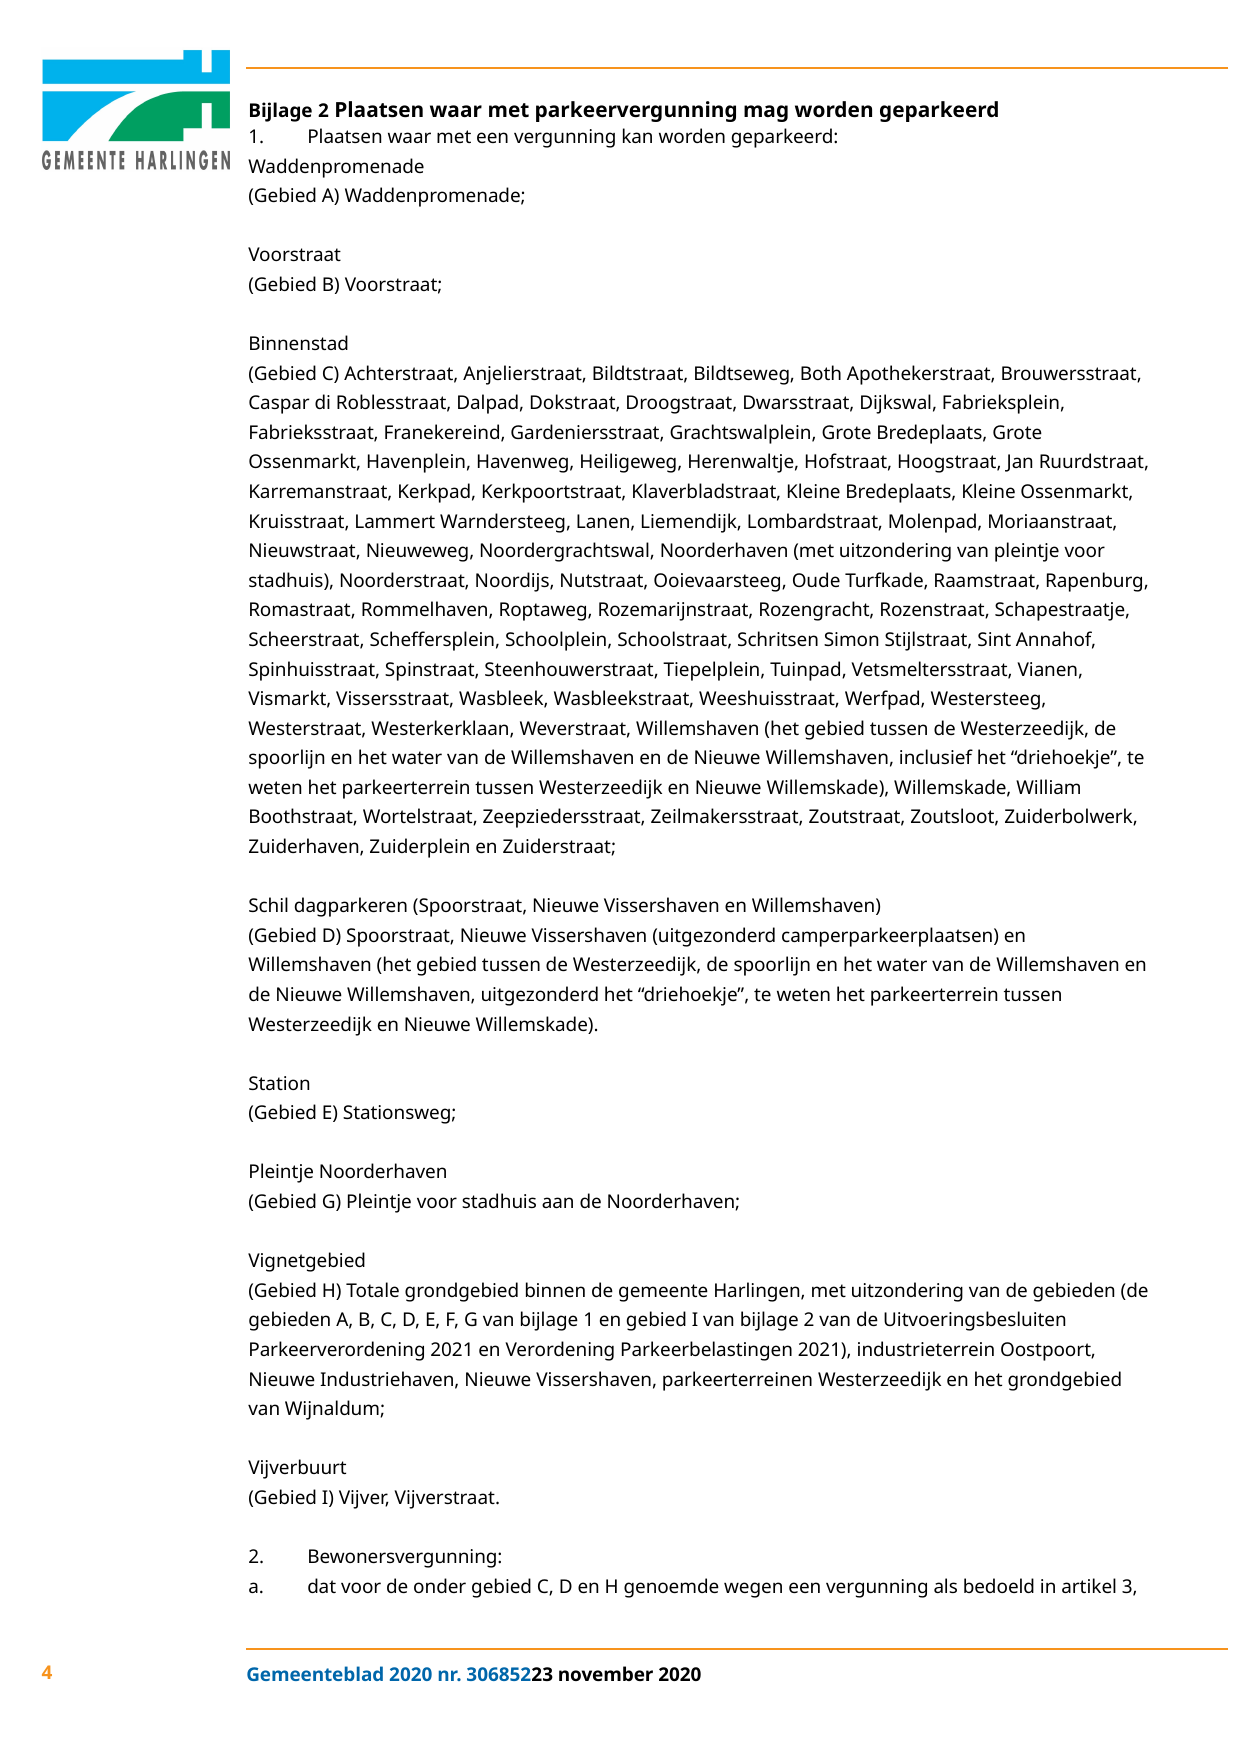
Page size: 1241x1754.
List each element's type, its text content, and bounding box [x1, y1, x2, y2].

text Station [248, 1070, 1152, 1096]
text Schil dagparkeren (Spoorstraat, Nieuwe Vissershaven en Willemshaven) [248, 892, 1152, 918]
list dat voor de onder gebied C, D en H genoemde wegen een vergunning als bedoeld in artikel 3, [248, 1573, 1152, 1599]
text (Gebied H) Totale grondgebied binnen de gemeente Harlingen, met uitzondering van de gebieden (de gebieden A, B, C, D, E, F, G van bijlage 1 en gebied I van bijlage 2 van de Uitvoeringsbesluiten Parkeerverordening 2021 en Verordening Parkeerbelastingen 2021), industrieterrein Oostpoort, Nieuwe Industriehaven, Nieuwe Vissershaven, parkeerterreinen Westerzeedijk en het grondgebied van Wijnaldum; [248, 1277, 1152, 1421]
text (Gebied I) Vijver, Vijverstraat. [248, 1484, 1152, 1510]
text Waddenpromenade [248, 153, 1152, 179]
text Voorstraat [248, 242, 1152, 267]
text (Gebied B) Voorstraat; [248, 271, 1152, 297]
list Plaatsen waar met een vergunning kan worden geparkeerd: [248, 123, 1152, 149]
text Binnenstad [248, 330, 1152, 356]
text Pleintje Noorderhaven [248, 1159, 1152, 1184]
text Bijlage 2 Plaatsen waar met parkeervergunning mag worden geparkeerd [248, 95, 1152, 123]
picture [41, 47, 231, 172]
text (Gebied D) Spoorstraat, Nieuwe Vissershaven (uitgezonderd camperparkeerplaatsen) en Willemshaven (het gebied tussen de Westerzeedijk, de spoorlijn en het water van de Willemshaven en de Nieuwe Willemshaven, uitgezonderd het “driehoekje”, te weten het parkeerterrein tussen Westerzeedijk en Nieuwe Willemskade). [248, 922, 1152, 1037]
text Vijverbuurt [248, 1454, 1152, 1480]
text (Gebied A) Waddenpromenade; [248, 182, 1152, 208]
list Bewonersvergunning: [248, 1543, 1152, 1569]
text Vignetgebied [248, 1247, 1152, 1273]
text (Gebied C) Achterstraat, Anjelierstraat, Bildtstraat, Bildtseweg, Both Apothekerstraat, Brouwersstraat, Caspar di Roblesstraat, Dalpad, Dokstraat, Droogstraat, Dwarsstraat, Dijkswal, Fabrieksplein, Fabrieksstraat, Franekereind, Gardeniersstraat, Grachtswalplein, Grote Bredeplaats, Grote Ossenmarkt, Havenplein, Havenweg, Heiligeweg, Herenwaltje, Hofstraat, Hoogstraat, Jan Ruurdstraat, Karremanstraat, Kerkpad, Kerkpoortstraat, Klaverbladstraat, Kleine Bredeplaats, Kleine Ossenmarkt, Kruisstraat, Lammert Warndersteeg, Lanen, Liemendijk, Lombardstraat, Molenpad, Moriaanstraat, Nieuwstraat, Nieuweweg, Noordergrachtswal, Noorderhaven (met uitzondering van pleintje voor stadhuis), Noorderstraat, Noordijs, Nutstraat, Ooievaarsteeg, Oude Turfkade, Raamstraat, Rapenburg, Romastraat, Rommelhaven, Roptaweg, Rozemarijnstraat, Rozengracht, Rozenstraat, Schapestraatje, Scheerstraat, Scheffersplein, Schoolplein, Schoolstraat, Schritsen Simon Stijlstraat, Sint Annahof, Spinhuisstraat, Spinstraat, Steenhouwerstraat, Tiepelplein, Tuinpad, Vetsmeltersstraat, Vianen, Vismarkt, Vissersstraat, Wasbleek, Wasbleekstraat, Weeshuisstraat, Werfpad, Westersteeg, Westerstraat, Westerkerklaan, Weverstraat, Willemshaven (het gebied tussen de Westerzeedijk, de spoorlijn en het water van de Willemshaven en de Nieuwe Willemshaven, inclusief het “driehoekje”, te weten het parkeerterrein tussen Westerzeedijk en Nieuwe Willemskade), Willemskade, William Boothstraat, Wortelstraat, Zeepziedersstraat, Zeilmakersstraat, Zoutstraat, Zoutsloot, Zuiderbolwerk, Zuiderhaven, Zuiderplein en Zuiderstraat; [248, 360, 1152, 859]
text (Gebied E) Stationsweg; [248, 1099, 1152, 1125]
text (Gebied G) Pleintje voor stadhuis aan de Noorderhaven; [248, 1188, 1152, 1214]
